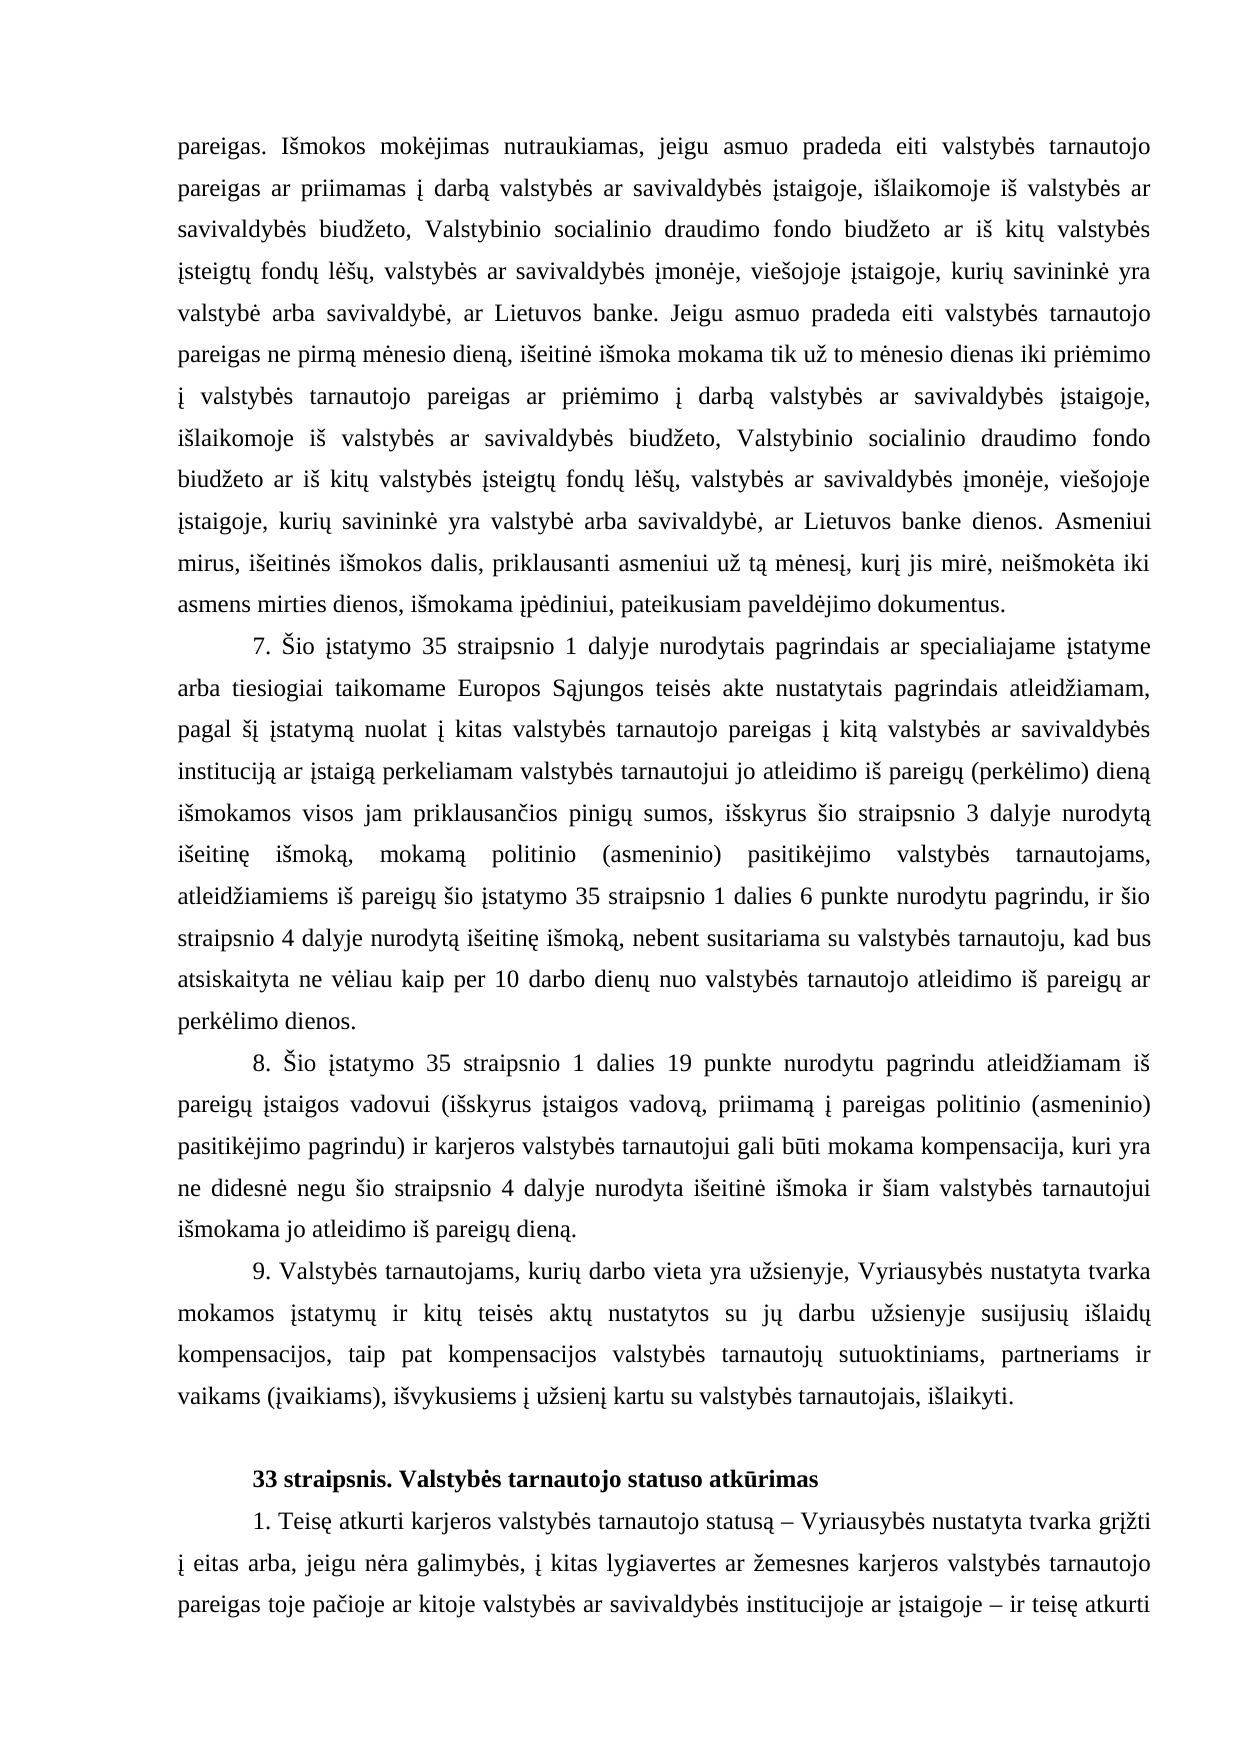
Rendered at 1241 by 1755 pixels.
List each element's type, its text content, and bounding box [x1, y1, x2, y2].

text 8. Šio įstatymo 35 straipsnio 1 dalies 19 punkte nurodytu pagrindu atleidžiamam iš pareigų įstaigos vadovui (išskyrus įstaigos vadovą, priimamą į pareigas politinio (asmeninio) pasitikėjimo pagrindu) ir karjeros valstybės tarnautojui gali būti mokama kompensacija, kuri yra ne didesnė negu šio straipsnio 4 dalyje nurodyta išeitinė išmoka ir šiam valstybės tarnautojui išmokama jo atleidimo iš pareigų dieną. [177, 1035, 1152, 1243]
text pareigas. Išmokos mokėjimas nutraukiamas, jeigu asmuo pradeda eiti valstybės tarnautojo pareigas ar priimamas į darbą valstybės ar savivaldybės įstaigoje, išlaikomoje iš valstybės ar savivaldybės biudžeto, Valstybinio socialinio draudimo fondo biudžeto ar iš kitų valstybės įsteigtų fondų lėšų, valstybės ar savivaldybės įmonėje, viešojoje įstaigoje, kurių savininkė yra valstybė arba savivaldybė, ar Lietuvos banke. Jeigu asmuo pradeda eiti valstybės tarnautojo pareigas ne pirmą mėnesio dieną, išeitinė išmoka mokama tik už to mėnesio dienas iki priėmimo į valstybės tarnautojo pareigas ar priėmimo į darbą valstybės ar savivaldybės įstaigoje, išlaikomoje iš valstybės ar savivaldybės biudžeto, Valstybinio socialinio draudimo fondo biudžeto ar iš kitų valstybės įsteigtų fondų lėšų, valstybės ar savivaldybės įmonėje, viešojoje įstaigoje, kurių savininkė yra valstybė arba savivaldybė, ar Lietuvos banke dienos. Asmeniui mirus, išeitinės išmokos dalis, priklausanti asmeniui už tą mėnesį, kurį jis mirė, neišmokėta iki asmens mirties dienos, išmokama įpėdiniui, pateikusiam paveldėjimo dokumentus. [177, 118, 1152, 618]
text 7. Šio įstatymo 35 straipsnio 1 dalyje nurodytais pagrindais ar specialiajame įstatyme arba tiesiogiai taikomame Europos Sąjungos teisės akte nustatytais pagrindais atleidžiamam, pagal šį įstatymą nuolat į kitas valstybės tarnautojo pareigas į kitą valstybės ar savivaldybės instituciją ar įstaigą perkeliamam valstybės tarnautojui jo atleidimo iš pareigų (perkėlimo) dieną išmokamos visos jam priklausančios pinigų sumos, išskyrus šio straipsnio 3 dalyje nurodytą išeitinę išmoką, mokamą politinio (asmeninio) pasitikėjimo valstybės tarnautojams, atleidžiamiems iš pareigų šio įstatymo 35 straipsnio 1 dalies 6 punkte nurodytu pagrindu, ir šio straipsnio 4 dalyje nurodytą išeitinę išmoką, nebent susitariama su valstybės tarnautoju, kad bus atsiskaityta ne vėliau kaip per 10 darbo dienų nuo valstybės tarnautojo atleidimo iš pareigų ar perkėlimo dienos. [177, 618, 1152, 1035]
text 33 straipsnis. Valstybės tarnautojo statuso atkūrimas [177, 1451, 1152, 1493]
text 9. Valstybės tarnautojams, kurių darbo vieta yra užsienyje, Vyriausybės nustatyta tvarka mokamos įstatymų ir kitų teisės aktų nustatytos su jų darbu užsienyje susijusių išlaidų kompensacijos, taip pat kompensacijos valstybės tarnautojų sutuoktiniams, partneriams ir vaikams (įvaikiams), išvykusiems į užsienį kartu su valstybės tarnautojais, išlaikyti. [177, 1243, 1152, 1410]
text 1. Teisę atkurti karjeros valstybės tarnautojo statusą – Vyriausybės nustatyta tvarka grįžti į eitas arba, jeigu nėra galimybės, į kitas lygiavertes ar žemesnes karjeros valstybės tarnautojo pareigas toje pačioje ar kitoje valstybės ar savivaldybės institucijoje ar įstaigoje – ir teisę atkurti [177, 1493, 1152, 1618]
